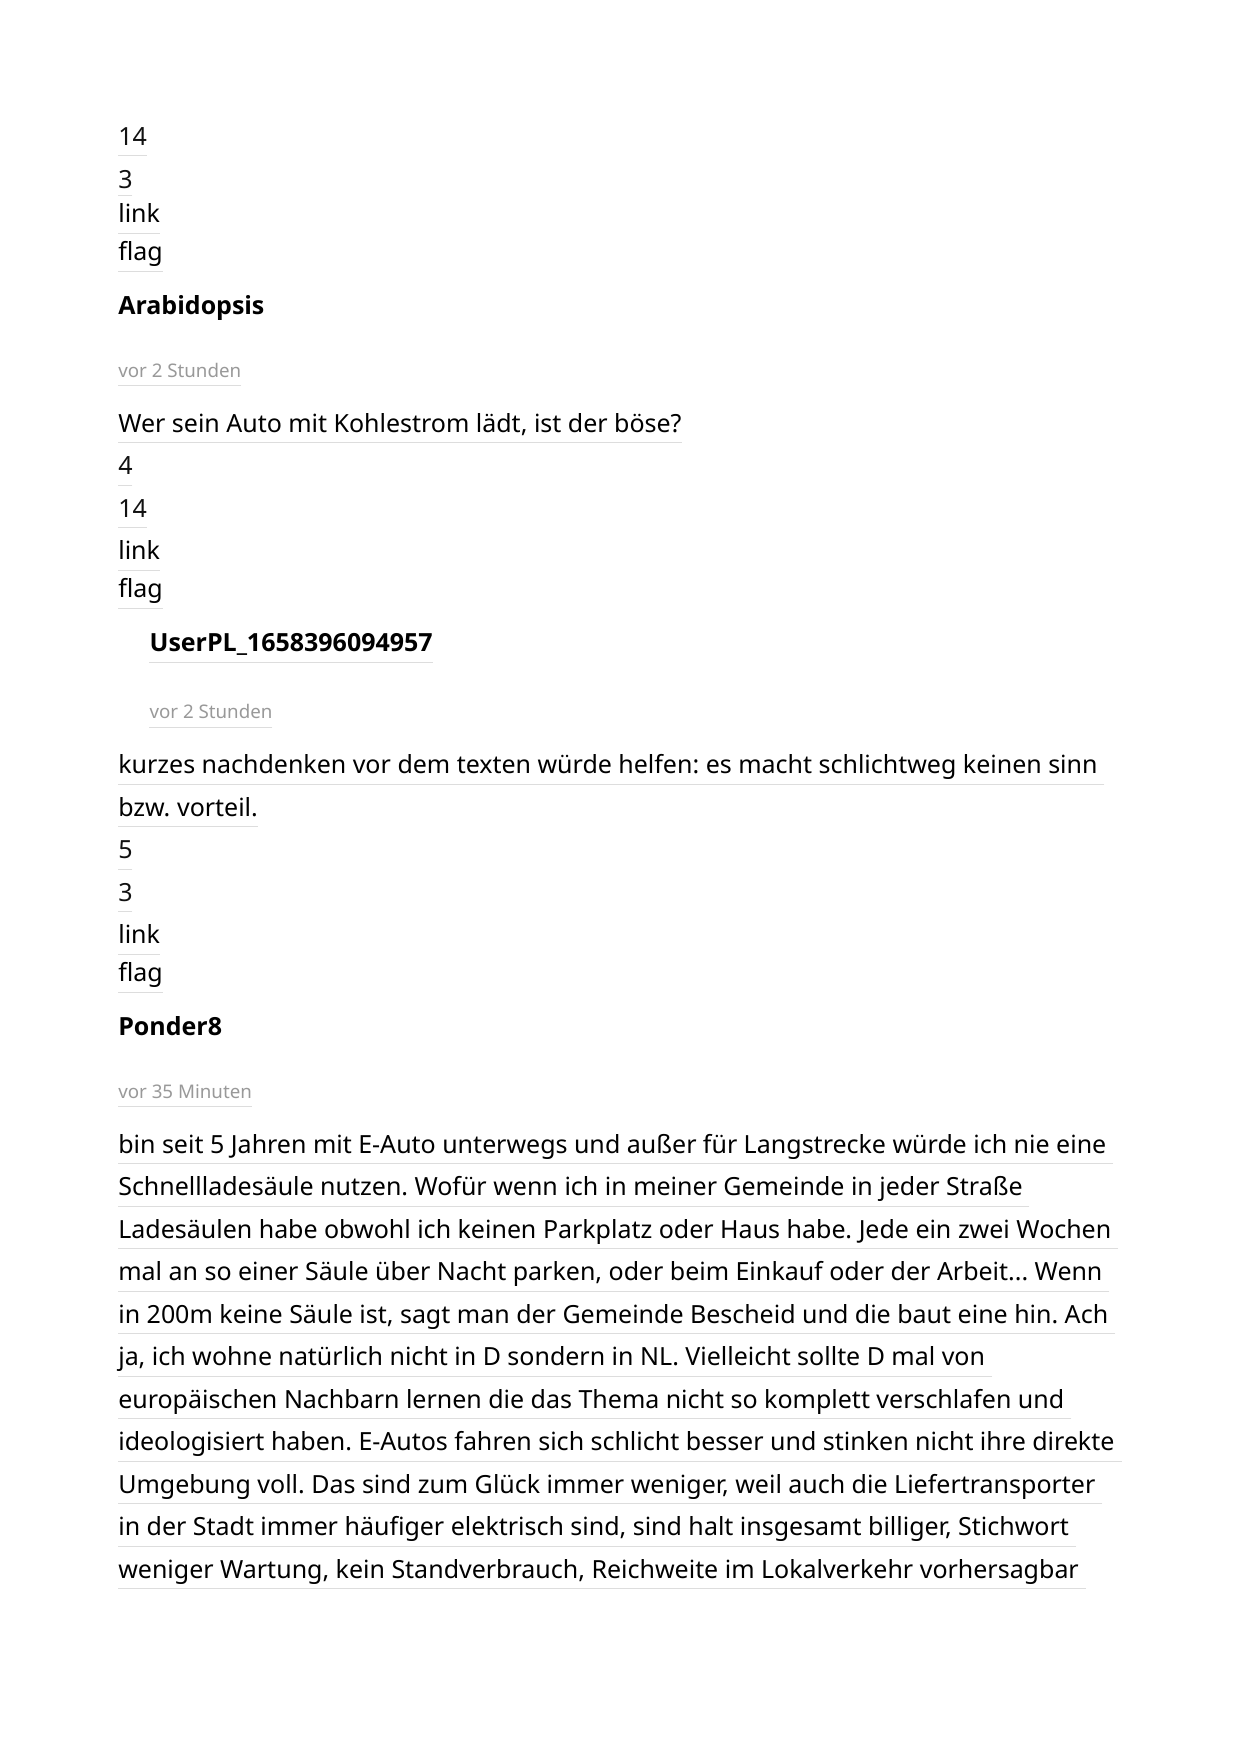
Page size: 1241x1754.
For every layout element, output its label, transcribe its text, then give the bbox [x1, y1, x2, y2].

text Umgebung voll. Das sind zum Glück immer weniger, weil auch die Liefertransporter in der Stadt immer häufiger elektrisch sind, sind halt insgesamt billiger, Stichwort weniger Wartung, kein Standverbrauch, Reichweite im Lokalverkehr vorhersagbar [118, 1462, 1122, 1589]
text vor 2 Stunden [149, 698, 1117, 728]
text 3 [118, 161, 1122, 196]
text flag [118, 571, 1122, 609]
text Ponder8 [118, 1009, 1122, 1043]
text link [118, 917, 1122, 955]
text link [118, 196, 1122, 234]
text Arabidopsis [118, 288, 1122, 322]
text kurzes nachdenken vor dem texten würde helfen: es macht schlichtweg keinen sinn bzw. vorteil. [118, 747, 1122, 827]
text Wer sein Auto mit Kohlestrom lädt, ist der böse? [118, 406, 1122, 443]
text 14 [118, 491, 1122, 528]
text flag [118, 955, 1122, 993]
text bin seit 5 Jahren mit E-Auto unterwegs und außer für Langstrecke würde ich nie eine Schnellladesäule nutzen. Wofür wenn ich in meiner Gemeinde in jeder Straße Ladesäulen habe obwohl ich keinen Parkplatz oder Haus habe. Jede ein zwei Wochen mal an so einer Säule über Nacht parken, oder beim Einkauf oder der Arbeit... Wenn in 200m keine Säule ist, sagt man der Gemeinde Bescheid und die baut eine hin. Ach ja, ich wohne natürlich nicht in D sondern in NL. Vielleicht sollte D mal von europäischen Nachbarn lernen die das Thema nicht so komplett verschlafen und ideologisiert haben. E-Autos fahren sich schlicht besser und stinken nicht ihre direkte [118, 1127, 1122, 1461]
text UserPL_1658396094957 [149, 625, 1122, 663]
text 5 [118, 832, 1122, 870]
text 4 [118, 448, 1122, 486]
text link [118, 533, 1122, 571]
text 14 [118, 118, 1122, 156]
text 3 [118, 874, 1122, 912]
text vor 35 Minuten [118, 1078, 1117, 1107]
text vor 2 Stunden [118, 357, 1117, 386]
text flag [118, 234, 1122, 272]
